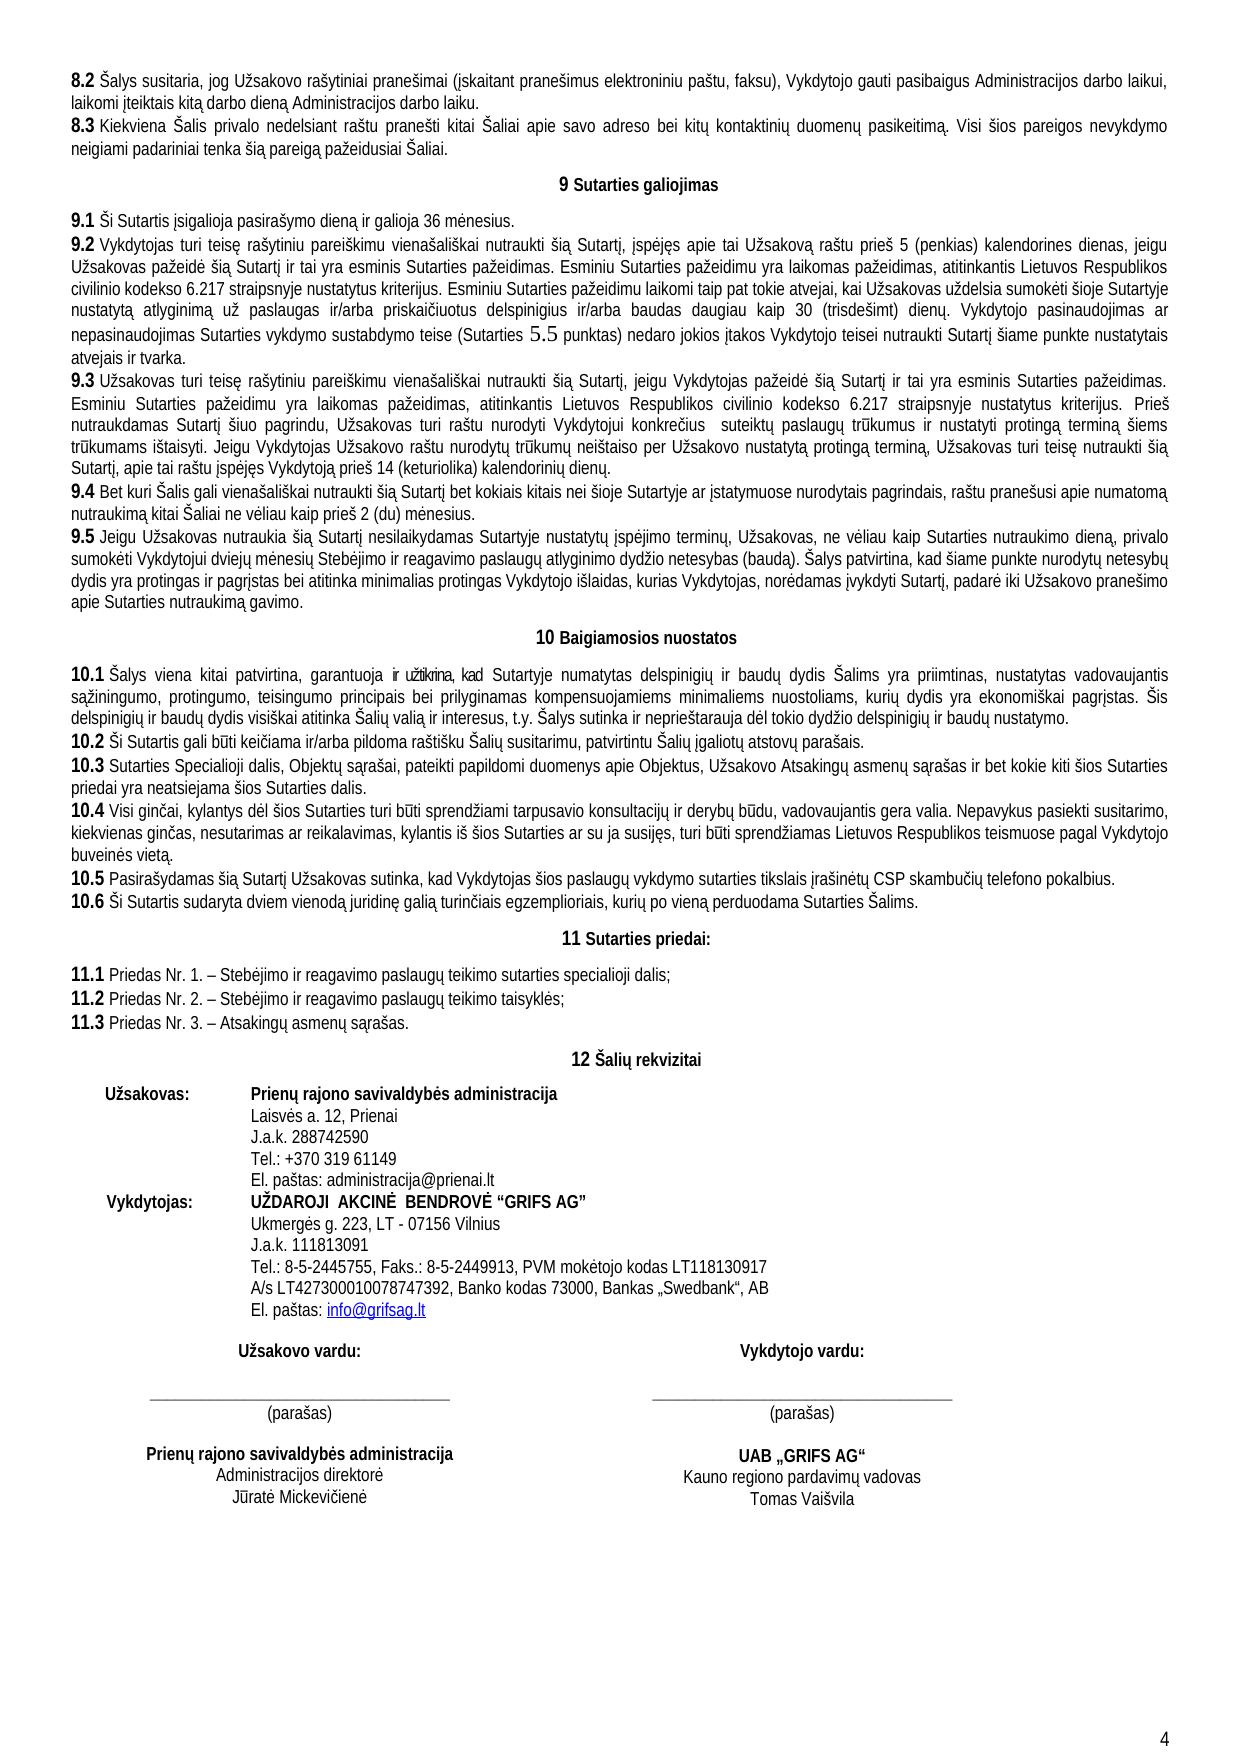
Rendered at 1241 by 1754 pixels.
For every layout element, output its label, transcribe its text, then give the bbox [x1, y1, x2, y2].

table_cell UŽDAROJI AKCINĖ BENDROVĖ “GRIFS AG” Ukmergės g. 223, LT - 07156 Vilnius J.a.k. 111813091 Tel.: 8-5-2445755, Faks.: 8-5-2449913, PVM mokėtojo kodas LT118130917 A/s LT427300010078747392, Banko kodas 73000, Bankas „Swedbank“, AB El. paštas: info@grifsag.lt [239, 1191, 1064, 1320]
list Sutarties galiojimas [71, 171, 1169, 195]
list Priedas Nr. 1. – Stebėjimo ir reagavimo paslaugų teikimo sutarties specialioji dalis; [71, 962, 1169, 986]
list Šalys viena kitai patvirtina, garantuoja ir užtikrina, kad Sutartyje numatytas delspinigių ir baudų dydis Šalims yra priimtinas, nustatytas vadovaujantis sąžiningumo, protingumo, teisingumo principais bei prilyginamas kompensuojamiems minimaliems nuostoliams, kurių dydis yra ekonomiškai pagrįstas. Šis delspinigių ir baudų dydis visiškai atitinka Šalių valią ir interesus, t.y. Šalys sutinka ir neprieštarauja dėl tokio dydžio delspinigių ir baudų nustatymo. [71, 662, 1169, 729]
table_cell Vykdytojas: [60, 1191, 239, 1320]
list Šalys susitaria, jog Užsakovo rašytiniai pranešimai (įskaitant pranešimus elektroniniu paštu, faksu), Vykdytojo gauti pasibaigus Administracijos darbo laikui, laikomi įteiktais kitą darbo dieną Administracijos darbo laiku. [71, 68, 1169, 113]
list Šalių rekvizitai [71, 1047, 1169, 1071]
list Vykdytojas turi teisę rašytiniu pareiškimu vienašališkai nutraukti šią Sutartį, įspėjęs apie tai Užsakovą raštu prieš 5 (penkias) kalendorines dienas, jeigu Užsakovas pažeidė šią Sutartį ir tai yra esminis Sutarties pažeidimas. Esminiu Sutarties pažeidimu yra laikomas pažeidimas, atitinkantis Lietuvos Respublikos civilinio kodekso 6.217 straipsnyje nustatytus kriterijus. Esminiu Sutarties pažeidimu laikomi taip pat tokie atvejai, kai Užsakovas uždelsia sumokėti šioje Sutartyje nustatytą atlyginimą už paslaugas ir/arba priskaičiuotus delspinigius ir/arba baudas daugiau kaip 30 (trisdešimt) dienų. Vykdytojo pasinaudojimas ar nepasinaudojimas Sutarties vykdymo sustabdymo teise (Sutarties 5.5. punktas) nedaro jokios įtakos Vykdytojo teisei nutraukti Sutartį šiame punkte nustatytais atvejais ir tvarka. [71, 232, 1169, 368]
list Sutarties Specialioji dalis, Objektų sąrašai, pateikti papildomi duomenys apie Objektus, Užsakovo Atsakingų asmenų sąrašas ir bet kokie kiti šios Sutarties priedai yra neatsiejama šios Sutarties dalis. [71, 753, 1169, 798]
table_cell [540, 1572, 1064, 1593]
list Visi ginčai, kylantys dėl šios Sutarties turi būti sprendžiami tarpusavio konsultacijų ir derybų būdu, vadovaujantis gera valia. Nepavykus pasiekti susitarimo, kiekvienas ginčas, nesutarimas ar reikalavimas, kylantis iš šios Sutarties ar su ja susijęs, turi būti sprendžiamas Lietuvos Respublikos teismuose pagal Vykdytojo buveinės vietą. [71, 798, 1169, 865]
list Ši Sutartis įsigalioja pasirašymo dieną ir galioja 36 mėnesius. [71, 208, 1169, 232]
list Sutarties priedai: [71, 926, 1169, 950]
list Jeigu Užsakovas nutraukia šią Sutartį nesilaikydamas Sutartyje nustatytų įspėjimo terminų, Užsakovas, ne vėliau kaip Sutarties nutraukimo dieną, privalo sumokėti Vykdytojui dviejų mėnesių Stebėjimo ir reagavimo paslaugų atlyginimo dydžio netesybas (baudą). Šalys patvirtina, kad šiame punkte nurodytų netesybų dydis yra protingas ir pagrįstas bei atitinka minimalias protingas Vykdytojo išlaidas, kurias Vykdytojas, norėdamas įvykdyti Sutartį, padarė iki Užsakovo pranešimo apie Sutarties nutraukimą gavimo. [71, 524, 1169, 613]
list Bet kuri Šalis gali vienašališkai nutraukti šią Sutartį bet kokiais kitais nei šioje Sutartyje ar įstatymuose nurodytais pagrindais, raštu pranešusi apie numatomą nutraukimą kitai Šaliai ne vėliau kaip prieš 2 (du) mėnesius. [71, 479, 1169, 524]
list Ši Sutartis gali būti keičiama ir/arba pildoma raštišku Šalių susitarimu, patvirtintu Šalių įgaliotų atstovų parašais. [71, 729, 1169, 753]
list Priedas Nr. 2. – Stebėjimo ir reagavimo paslaugų teikimo taisyklės; [71, 986, 1169, 1010]
list Užsakovas turi teisę rašytiniu pareiškimu vienašališkai nutraukti šią Sutartį, jeigu Vykdytojas pažeidė šią Sutartį ir tai yra esminis Sutarties pažeidimas. Esminiu Sutarties pažeidimu yra laikomas pažeidimas, atitinkantis Lietuvos Respublikos civilinio kodekso 6.217 straipsnyje nustatytus kriterijus. Prieš nutraukdamas Sutartį šiuo pagrindu, Užsakovas turi raštu nurodyti Vykdytojui konkrečius suteiktų paslaugų trūkumus ir nustatyti protingą terminą šiems trūkumams ištaisyti. Jeigu Vykdytojas Užsakovo raštu nurodytų trūkumų neištaiso per Užsakovo nustatytą protingą terminą, Užsakovas turi teisę nutraukti šią Sutartį, apie tai raštu įspėjęs Vykdytoją prieš 14 (keturiolika) kalendorinių dienų. [71, 368, 1169, 479]
list Baigiamosios nuostatos [71, 625, 1169, 649]
table_header Užsakovo vardu: ___________________________________ (parašas) Prienų rajono savivaldybės administracija Administracijos direktorė Jūratė Mickevičienė [60, 1340, 539, 1572]
list Kiekviena Šalis privalo nedelsiant raštu pranešti kitai Šaliai apie savo adreso bei kitų kontaktinių duomenų pasikeitimą. Visi šios pareigos nevykdymo neigiami padariniai tenka šią pareigą pažeidusiai Šaliai. [71, 113, 1169, 159]
list Priedas Nr. 3. – Atsakingų asmenų sąrašas. [71, 1010, 1169, 1034]
table_header Užsakovas: [60, 1083, 239, 1191]
list Ši Sutartis sudaryta dviem vienodą juridinę galią turinčiais egzemplioriais, kurių po vieną perduodama Sutarties Šalims. [71, 889, 1169, 913]
table_header Vykdytojo vardu: ___________________________________ (parašas) UAB „GRIFS AG“ Kauno regiono pardavimų vadovas Tomas Vaišvila [540, 1340, 1064, 1572]
table_header Prienų rajono savivaldybės administracija Laisvės a. 12, Prienai J.a.k. 288742590 Tel.: +370 319 61149 El. paštas: administracija@prienai.lt [239, 1083, 1064, 1191]
list Pasirašydamas šią Sutartį Užsakovas sutinka, kad Vykdytojas šios paslaugų vykdymo sutarties tikslais įrašinėtų CSP skambučių telefono pokalbius. [71, 865, 1169, 889]
table_cell [60, 1572, 539, 1593]
